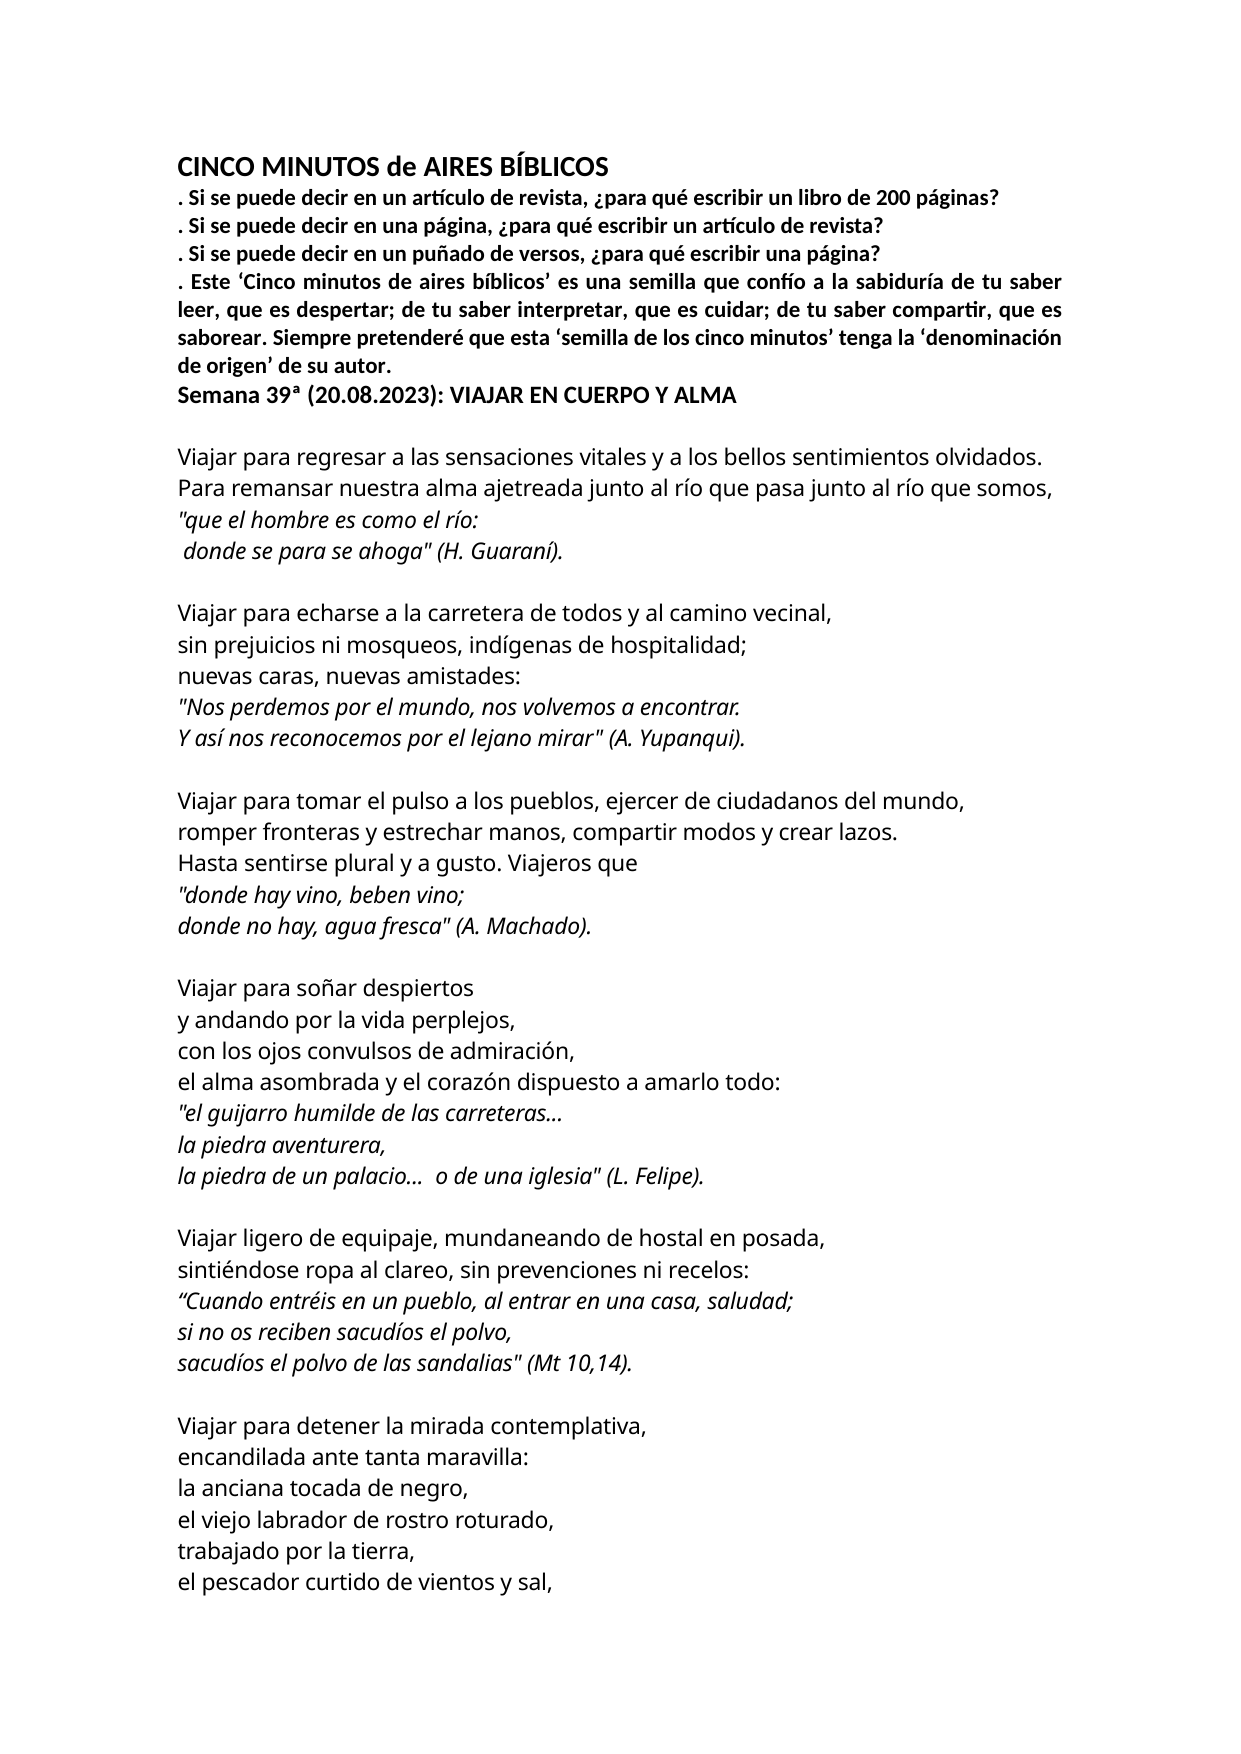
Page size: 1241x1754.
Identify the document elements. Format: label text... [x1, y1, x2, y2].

text si no os reciben sacudíos el polvo, [177, 1316, 1063, 1347]
text Viajar para tomar el pulso a los pueblos, ejercer de ciudadanos del mundo, [177, 785, 1063, 816]
text sintiéndose ropa al clareo, sin prevenciones ni recelos: [177, 1254, 1063, 1285]
text el pescador curtido de vientos y sal, [177, 1566, 1063, 1597]
text "que el hombre es como el río: [177, 504, 1063, 535]
text el viejo labrador de rostro roturado, [177, 1504, 1063, 1535]
text la piedra de un palacio... o de una iglesia" (L. Felipe). [177, 1160, 1063, 1191]
text Viajar ligero de equipaje, mundaneando de hostal en posada, [177, 1222, 1063, 1254]
text Viajar para echarse a la carretera de todos y al camino vecinal, [177, 597, 1063, 629]
text donde no hay, agua fresca" (A. Machado). [177, 910, 1063, 941]
text "Nos perdemos por el mundo, nos volvemos a encontrar. [177, 691, 1063, 722]
text el alma asombrada y el corazón dispuesto a amarlo todo: [177, 1066, 1063, 1097]
text . Este ‘Cinco minutos de aires bíblicos’ es una semilla que confío a la sabiduría de tu saber leer, que es despertar; de tu saber interpretar, que es cuidar; de tu saber compartir, que es saborear. Siempre pretenderé que esta ‘semilla de los cinco minutos’ tenga la ‘denominación de origen’ de su autor. [177, 267, 1063, 379]
text la piedra aventurera, [177, 1129, 1063, 1160]
text Semana 39ª (20.08.2023): VIAJAR EN CUERPO Y ALMA [177, 379, 1063, 410]
text con los ojos convulsos de admiración, [177, 1035, 1063, 1066]
text Viajar para regresar a las sensaciones vitales y a los bellos sentimientos olvidados. [177, 441, 1063, 472]
text "donde hay vino, beben vino; [177, 879, 1063, 910]
text trabajado por la tierra, [177, 1535, 1063, 1566]
text nuevas caras, nuevas amistades: [177, 660, 1063, 691]
text sacudíos el polvo de las sandalias" (Mt 10,14). [177, 1347, 1063, 1379]
text romper fronteras y estrechar manos, compartir modos y crear lazos. [177, 816, 1063, 847]
text . Si se puede decir en un artículo de revista, ¿para qué escribir un libro de 200 páginas? [177, 183, 1063, 211]
text Viajar para detener la mirada contemplativa, [177, 1410, 1063, 1441]
text Para remansar nuestra alma ajetreada junto al río que pasa junto al río que somos, [177, 472, 1063, 504]
text “Cuando entréis en un pueblo, al entrar en una casa, saludad; [177, 1285, 1063, 1316]
text . Si se puede decir en una página, ¿para qué escribir un artículo de revista? [177, 211, 1063, 239]
text Y así nos reconocemos por el lejano mirar" (A. Yupanqui). [177, 722, 1063, 754]
text y andando por la vida perplejos, [177, 1004, 1063, 1035]
text Hasta sentirse plural y a gusto. Viajeros que [177, 847, 1063, 879]
text Viajar para soñar despiertos [177, 972, 1063, 1004]
text "el guijarro humilde de las carreteras... [177, 1097, 1063, 1129]
text . Si se puede decir en un puñado de versos, ¿para qué escribir una página? [177, 239, 1063, 267]
text encandilada ante tanta maravilla: [177, 1441, 1063, 1472]
text donde se para se ahoga" (H. Guaraní). [177, 535, 1063, 566]
text sin prejuicios ni mosqueos, indígenas de hospitalidad; [177, 629, 1063, 660]
text CINCO MINUTOS de AIRES BÍBLICOS [177, 148, 1063, 183]
text la anciana tocada de negro, [177, 1472, 1063, 1504]
